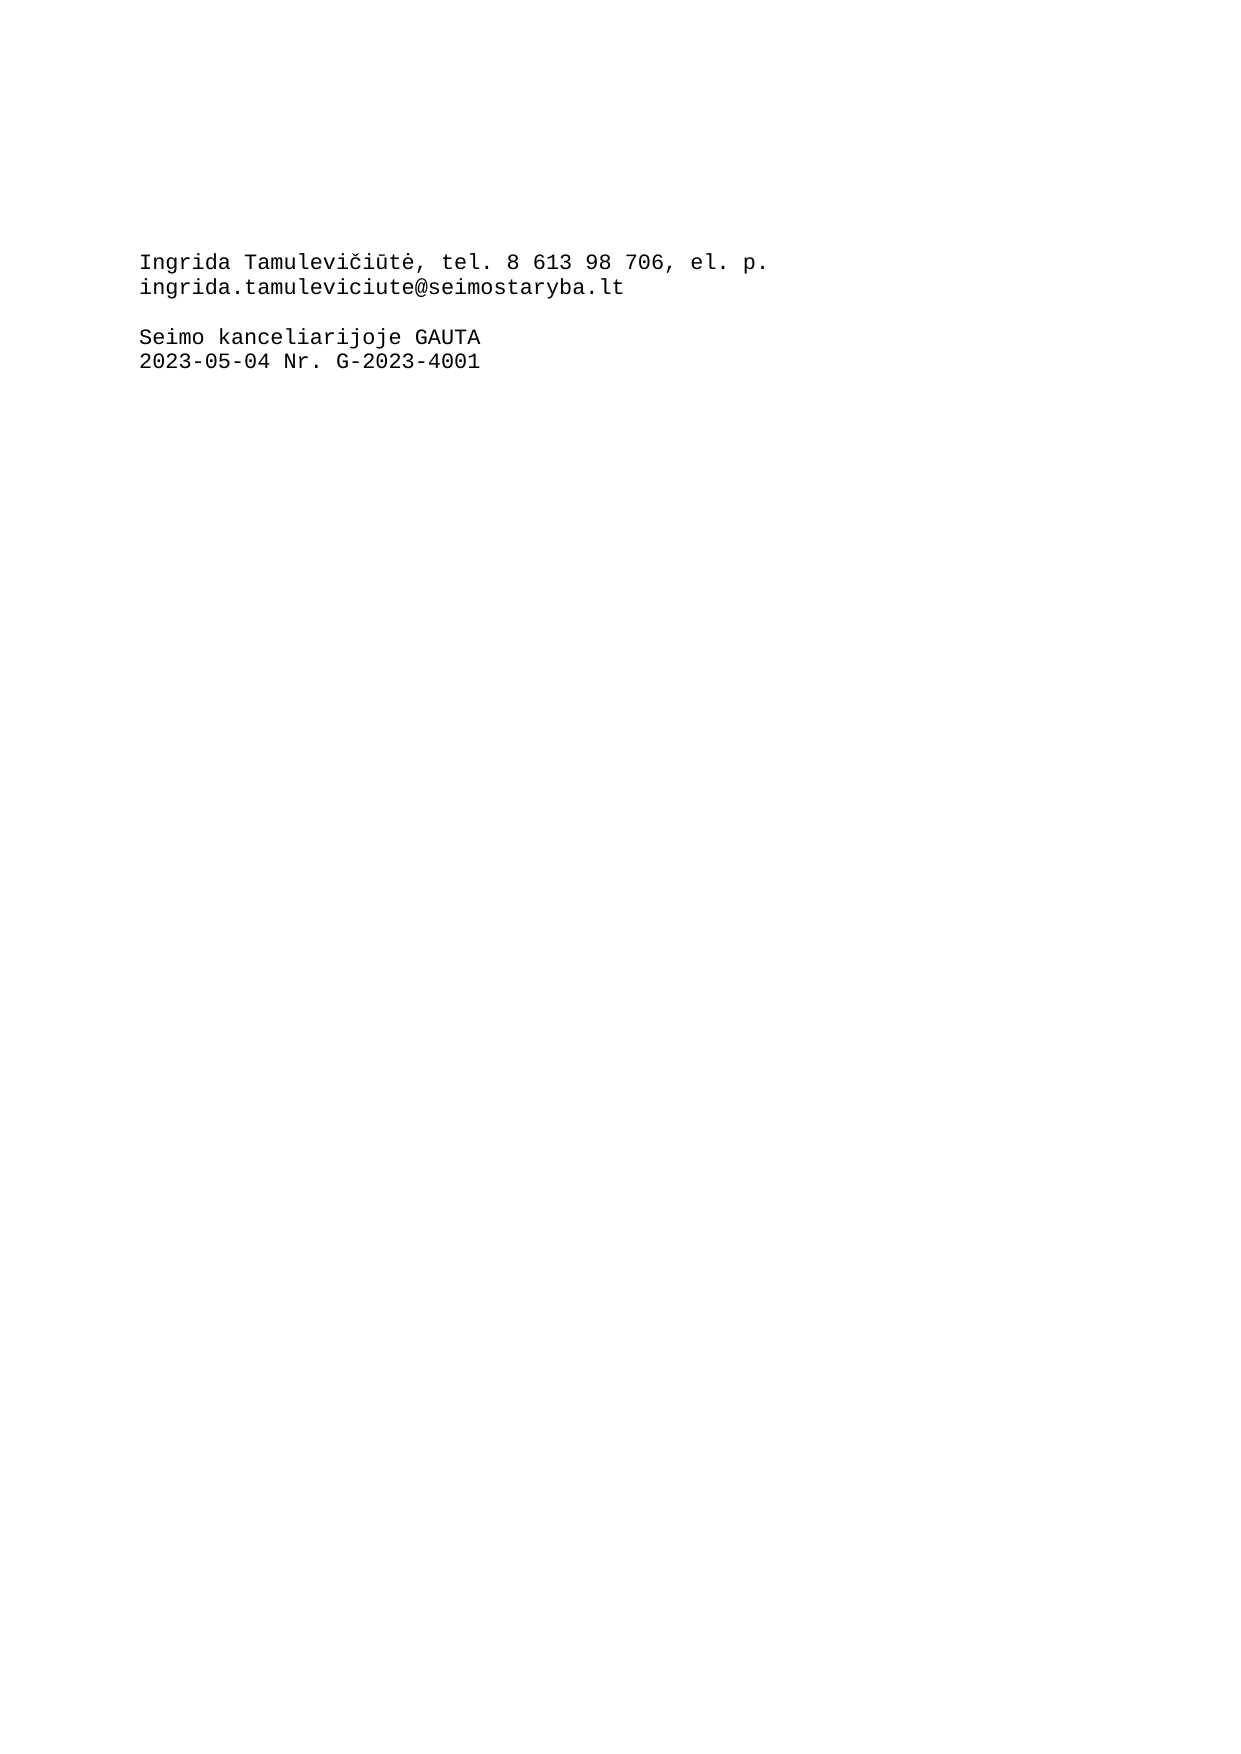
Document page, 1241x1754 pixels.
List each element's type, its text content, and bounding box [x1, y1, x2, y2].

text Seimo kanceliarijoje GAUTA [139, 326, 1101, 351]
text Ingrida Tamulevičiūtė, tel. 8 613 98 706, el. p. ingrida.tamuleviciute@seimostaryba.lt [139, 252, 1101, 301]
text 2023-05-04 Nr. G-2023-4001 [139, 351, 1101, 376]
